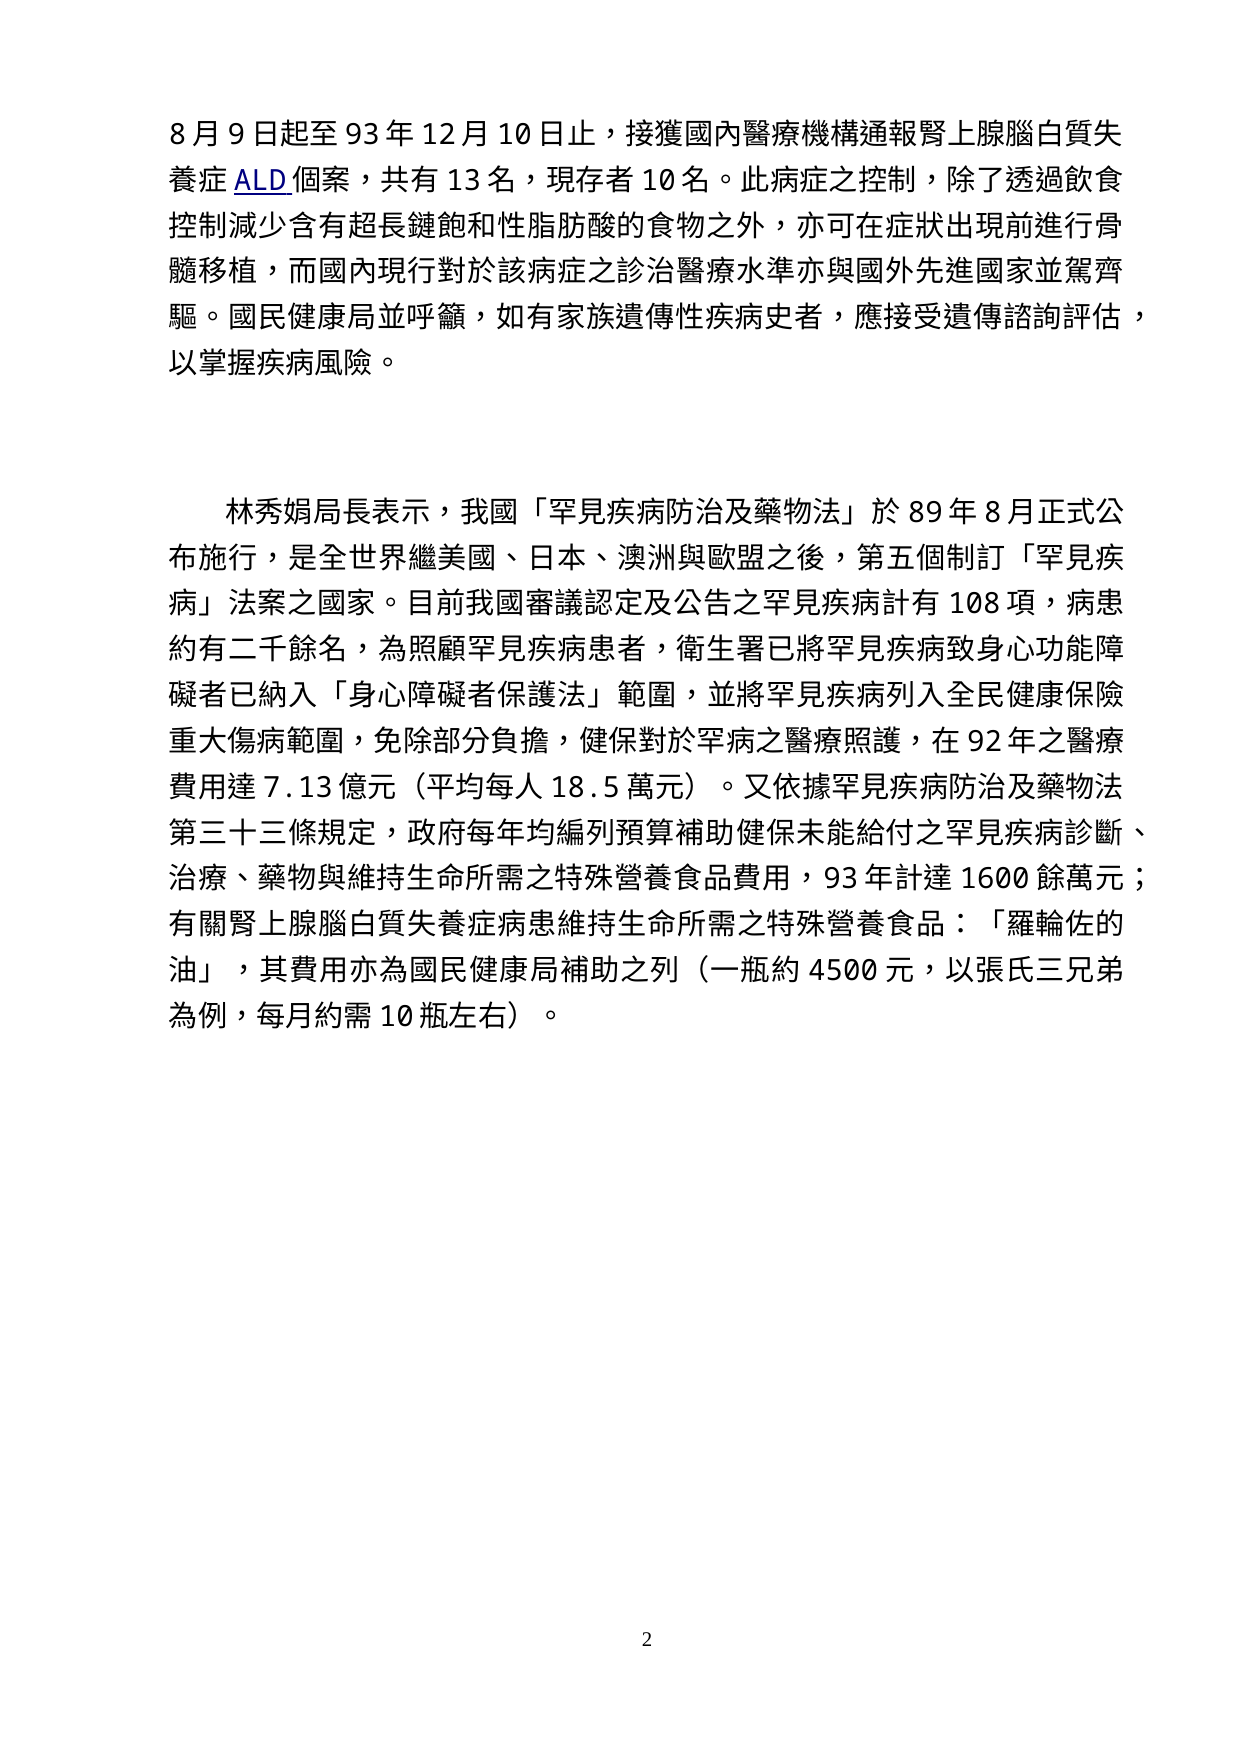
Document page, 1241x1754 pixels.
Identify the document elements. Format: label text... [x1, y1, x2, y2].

text 依據行政院衛生署國民健康局罕見疾病個案通報資料庫顯示，自89年8月9日起至93年12月10日止，接獲國內醫療機構通報腎上腺腦白質失養症ALD個案，共有13名，現存者10名。此病症之控制，除了透過飲食控制減少含有超長鏈飽和性脂肪酸的食物之外，亦可在症狀出現前進行骨髓移植，而國內現行對於該病症之診治醫療水準亦與國外先進國家並駕齊驅。國民健康局並呼籲，如有家族遺傳性疾病史者，應接受遺傳諮詢評估，以掌握疾病風險。 [169, 108, 1125, 383]
text 林秀娟局長表示，我國「罕見疾病防治及藥物法」於89年8月正式公布施行，是全世界繼美國、日本、澳洲與歐盟之後，第五個制訂「罕見疾病」法案之國家。目前我國審議認定及公告之罕見疾病計有108項，病患約有二千餘名，為照顧罕見疾病患者，衛生署已將罕見疾病致身心功能障礙者已納入「身心障礙者保護法」範圍，並將罕見疾病列入全民健康保險重大傷病範圍，免除部分負擔，健保對於罕病之醫療照護，在92年之醫療費用達7.13億元（平均每人18.5萬元）。又依據罕見疾病防治及藥物法第三十三條規定，政府每年均編列預算補助健保未能給付之罕見疾病診斷、治療、藥物與維持生命所需之特殊營養食品費用，93年計達1600餘萬元；有關腎上腺腦白質失養症病患維持生命所需之特殊營養食品：「羅輪佐的油」，其費用亦為國民健康局補助之列（一瓶約4500元，以張氏三兄弟為例，每月約需10瓶左右）。 [169, 486, 1125, 1036]
